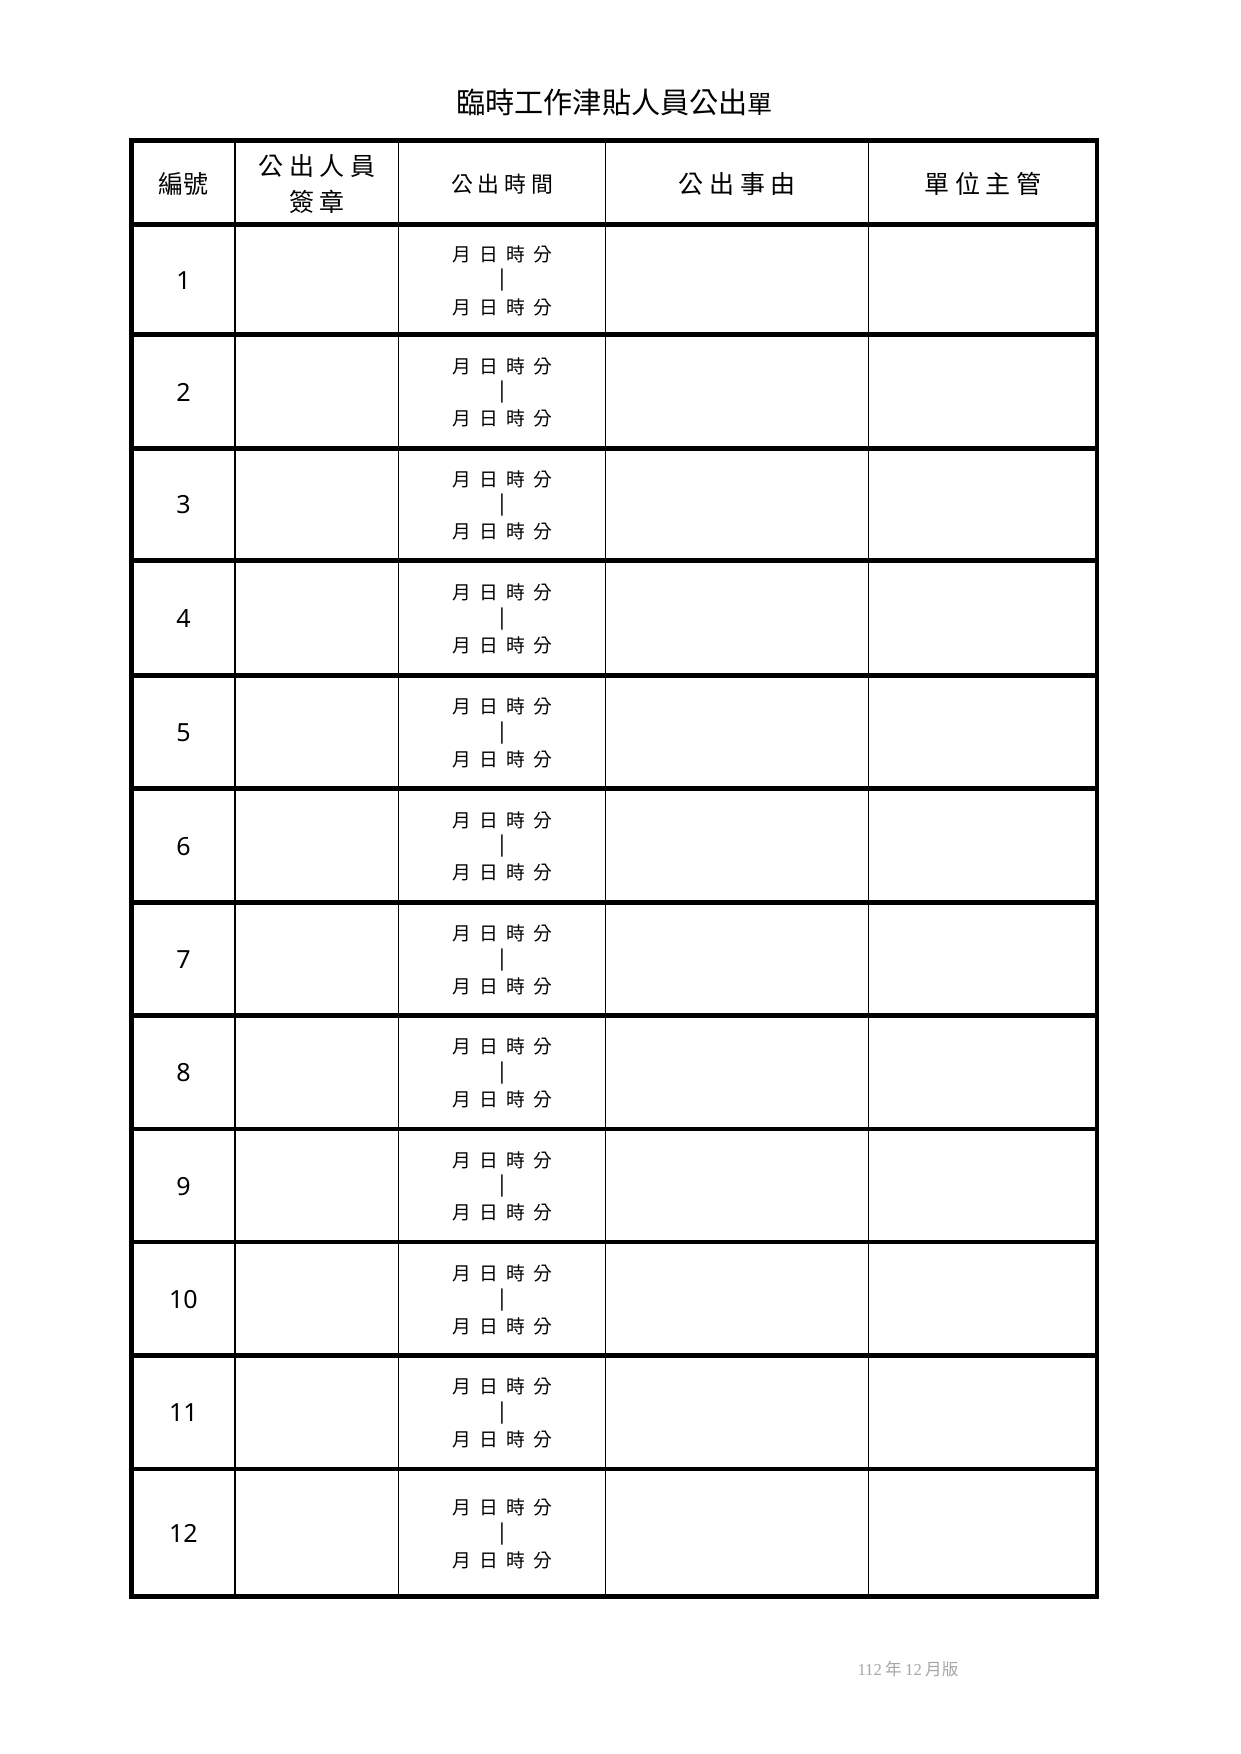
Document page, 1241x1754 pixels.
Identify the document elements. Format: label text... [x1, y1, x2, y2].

table_cell 月 日 時 分 │ 月 日 時 分 [399, 905, 605, 1013]
table_cell [606, 678, 868, 786]
table_cell 月 日 時 分 │ 月 日 時 分 [399, 1131, 605, 1239]
table_header 公 出 人 員 簽 章 [236, 143, 398, 222]
table_cell 8 [134, 1018, 234, 1126]
table_cell [606, 227, 868, 332]
table_cell 月 日 時 分 │ 月 日 時 分 [399, 451, 605, 558]
table_cell 3 [134, 451, 234, 558]
table_cell 月 日 時 分 │ 月 日 時 分 [399, 678, 605, 786]
table_cell [236, 1244, 398, 1353]
table_cell 月 日 時 分 │ 月 日 時 分 [399, 1358, 605, 1467]
table_cell [236, 1471, 398, 1594]
table_cell [606, 791, 868, 900]
table_cell [869, 905, 1095, 1013]
table_cell 月 日 時 分 │ 月 日 時 分 [399, 337, 605, 446]
table_cell 月 日 時 分 │ 月 日 時 分 [399, 227, 605, 332]
table_cell [869, 451, 1095, 558]
table_cell [236, 227, 398, 332]
table_cell [236, 1131, 398, 1239]
table_cell [236, 678, 398, 786]
table_cell [869, 1131, 1095, 1239]
table_cell [236, 905, 398, 1013]
table_cell [606, 1018, 868, 1126]
table_cell [236, 1018, 398, 1126]
table_cell [606, 451, 868, 558]
table_cell 9 [134, 1131, 234, 1239]
table_cell [606, 337, 868, 446]
table_cell [606, 563, 868, 673]
table_cell [236, 451, 398, 558]
table_cell 7 [134, 905, 234, 1013]
table_cell 11 [134, 1358, 234, 1467]
table_cell [606, 1244, 868, 1353]
table_cell [236, 1358, 398, 1467]
table_cell [236, 791, 398, 900]
table_cell [869, 563, 1095, 673]
table_header 編號 [134, 143, 234, 222]
table_cell [606, 1131, 868, 1239]
table_cell [869, 1358, 1095, 1467]
table_cell [606, 905, 868, 1013]
table_cell 10 [134, 1244, 234, 1353]
table_cell [869, 678, 1095, 786]
table_cell [869, 337, 1095, 446]
table_cell [869, 791, 1095, 900]
table_cell [236, 563, 398, 673]
table_cell [869, 1244, 1095, 1353]
table_cell [606, 1358, 868, 1467]
table_header 公 出 時 間 [399, 143, 605, 222]
table_cell 月 日 時 分 │ 月 日 時 分 [399, 1244, 605, 1353]
table_cell [869, 1018, 1095, 1126]
table_cell 月 日 時 分 │ 月 日 時 分 [399, 791, 605, 900]
table_cell 6 [134, 791, 234, 900]
table_cell 月 日 時 分 │ 月 日 時 分 [399, 1471, 605, 1594]
table_cell 4 [134, 563, 234, 673]
table_cell 12 [134, 1471, 234, 1594]
table_cell [869, 227, 1095, 332]
table_cell 1 [134, 227, 234, 332]
table_cell [606, 1471, 868, 1594]
table_cell 2 [134, 337, 234, 446]
table_cell 5 [134, 678, 234, 786]
table_header 公 出 事 由 [606, 143, 868, 222]
table_cell 月 日 時 分 │ 月 日 時 分 [399, 563, 605, 673]
table_header 單 位 主 管 [869, 143, 1095, 222]
table_cell [236, 337, 398, 446]
text 臨時工作津貼人員公出單 [59, 63, 1169, 138]
table_cell [869, 1471, 1095, 1594]
text 112年12月版 [732, 1656, 1146, 1680]
table_cell 月 日 時 分 │ 月 日 時 分 [399, 1018, 605, 1126]
